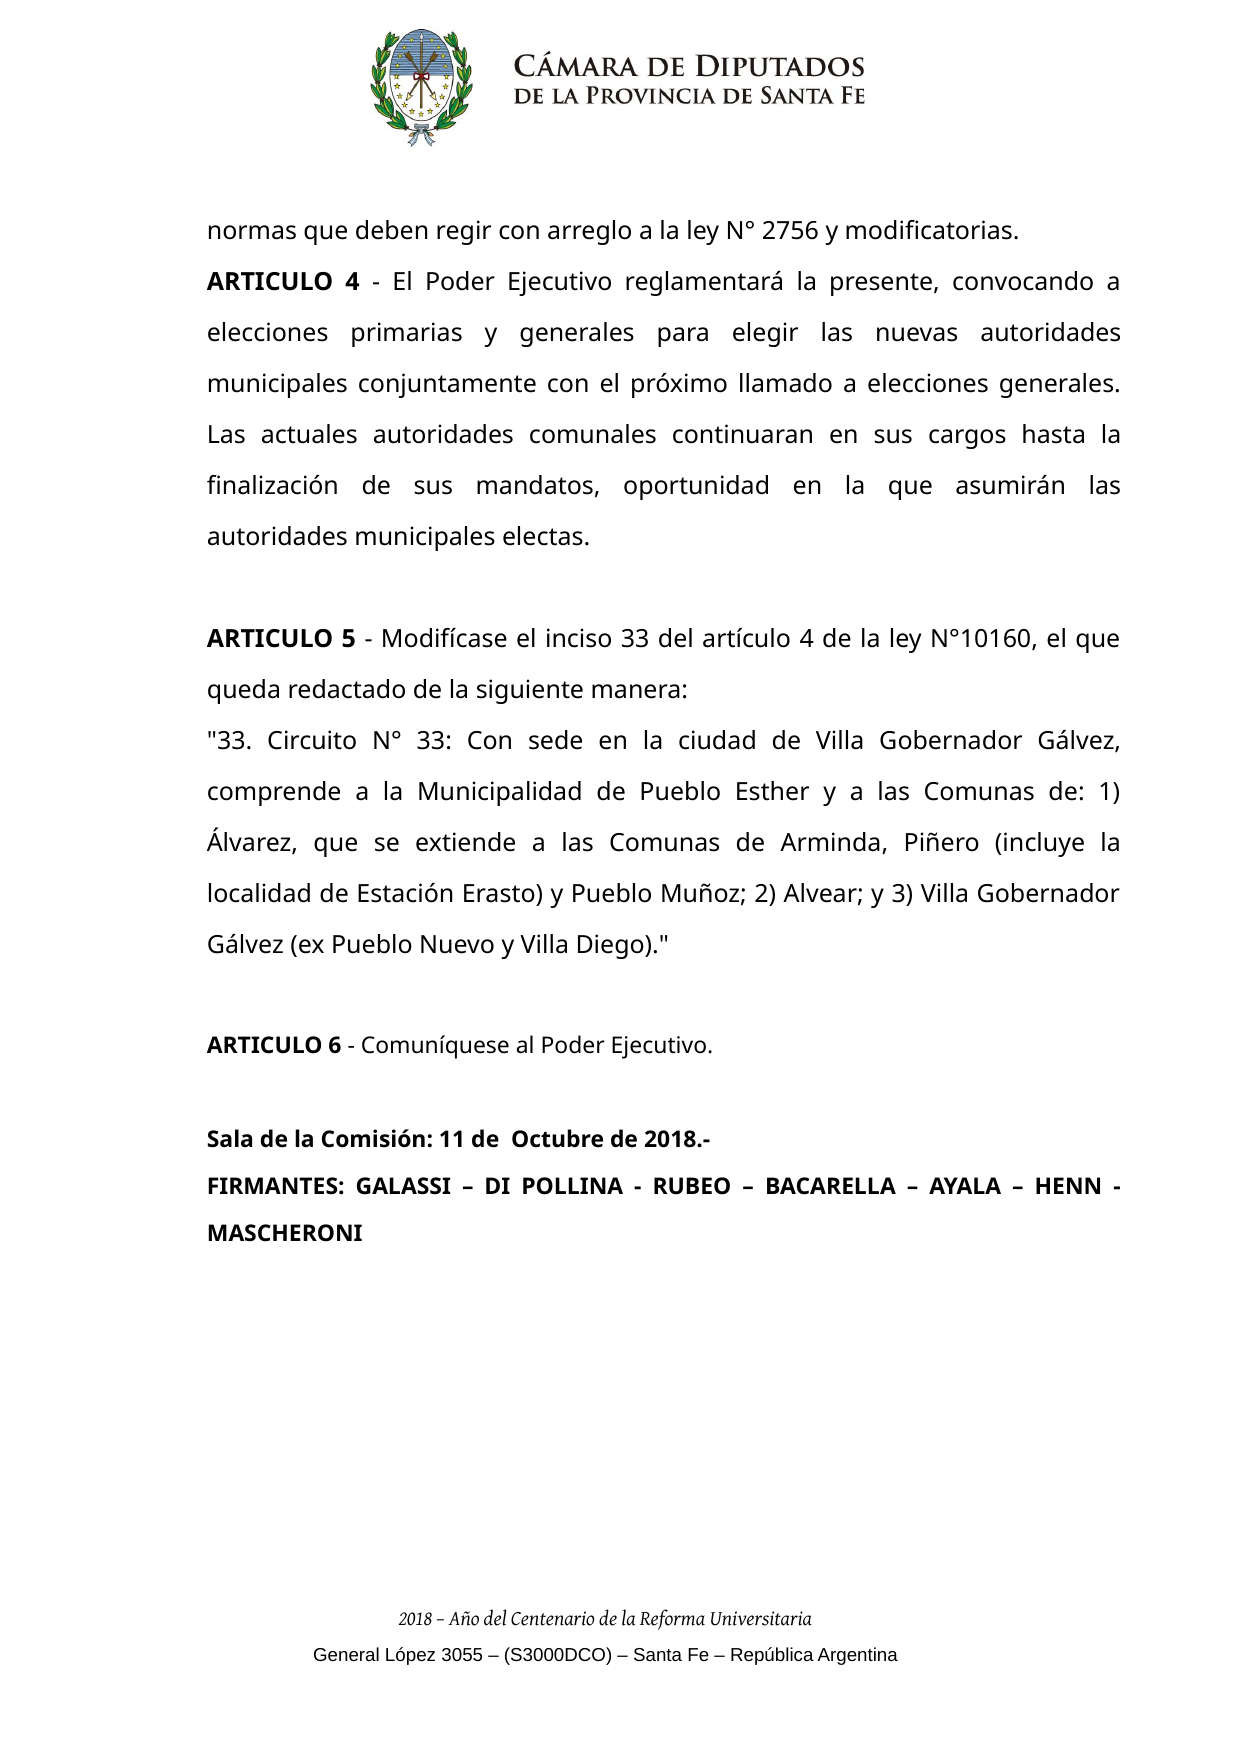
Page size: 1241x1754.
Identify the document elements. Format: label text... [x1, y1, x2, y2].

picture [370, 29, 865, 151]
text ARTICULO 6 - Comuníquese al Poder Ejecutivo. [207, 1029, 1122, 1061]
text ARTICULO 4 - El Poder Ejecutivo reglamentará la presente, convocando a elecciones primarias y generales para elegir las nuevas autoridades municipales conjuntamente con el próximo llamado a elecciones generales. Las actuales autoridades comunales continuaran en sus cargos hasta la finalización de sus mandatos, oportunidad en la que asumirán las autoridades municipales electas. [207, 264, 1122, 553]
text normas que deben regir con arreglo a la ley N° 2756 y modificatorias. [207, 213, 1122, 247]
text FIRMANTES: GALASSI – DI POLLINA - RUBEO – BACARELLA – AYALA – HENN - MASCHERONI [207, 1170, 1122, 1248]
text Sala de la Comisión: 11 de Octubre de 2018.- [207, 1123, 1122, 1154]
text "33. Circuito N° 33: Con sede en la ciudad de Villa Gobernador Gálvez, comprende a la Municipalidad de Pueblo Esther y a las Comunas de: 1) Álvarez, que se extiende a las Comunas de Arminda, Piñero (incluye la localidad de Estación Erasto) y Pueblo Muñoz; 2) Alvear; y 3) Villa Gobernador Gálvez (ex Pueblo Nuevo y Villa Diego)." [207, 723, 1122, 961]
text ARTICULO 5 - Modifícase el inciso 33 del artículo 4 de la ley N°10160, el que queda redactado de la siguiente manera: [207, 621, 1122, 706]
